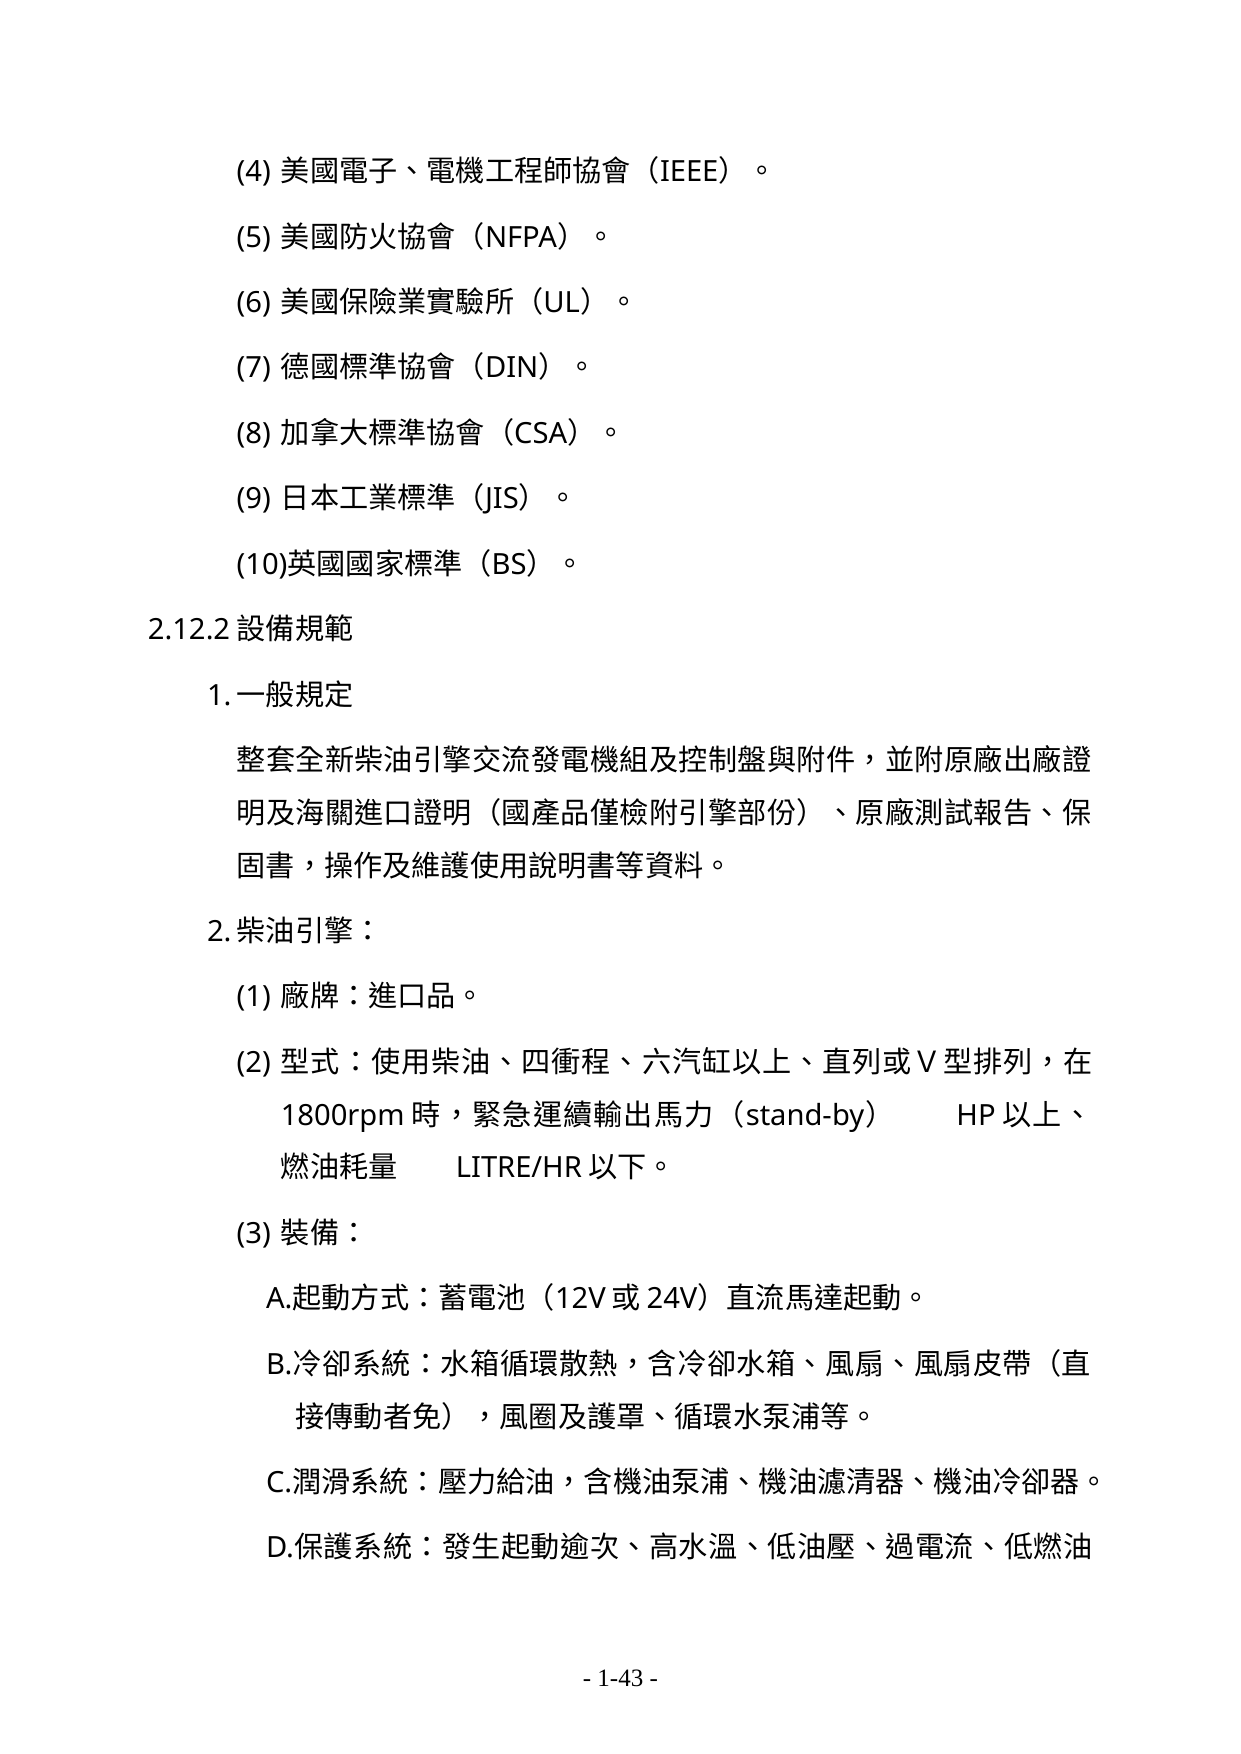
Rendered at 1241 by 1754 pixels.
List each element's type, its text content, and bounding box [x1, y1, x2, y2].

text (3) 裝備： [236, 1209, 1092, 1252]
text (6) 美國保險業實驗所（UL）。 [236, 278, 1092, 321]
text C.潤滑系統：壓力給油，含機油泵浦、機油濾清器、機油冷卻器。 [266, 1458, 1092, 1501]
text (10)英國國家標準（BS）。 [236, 540, 1092, 583]
text B.冷卻系統：水箱循環散熱，含冷卻水箱、風扇、風扇皮帶（直接傳動者免），風圈及護罩、循環水泵浦等。 [266, 1340, 1092, 1436]
text (9) 日本工業標準（JIS）。 [236, 475, 1092, 517]
text (8) 加拿大標準協會（CSA）。 [236, 409, 1092, 452]
text (7) 德國標準協會（DIN）。 [236, 344, 1092, 386]
text (5) 美國防火協會（NFPA）。 [236, 213, 1092, 256]
text D.保護系統：發生起動逾次、高水溫、低油壓、過電流、低燃油 [266, 1524, 1092, 1566]
subtitle 2.12.2 設備規範 [148, 606, 1092, 648]
text (2) 型式：使用柴油、四衝程、六汽缸以上、直列或Ｖ型排列，在1800rpm時，緊急運續輸出馬力（stand-by） HP以上、燃油耗量 LITRE/HR以下。 [236, 1038, 1092, 1186]
text 整套全新柴油引擎交流發電機組及控制盤與附件，並附原廠出廠證明及海關進口證明（國產品僅檢附引擎部份）、原廠測試報告、保固書，操作及維護使用說明書等資料。 [236, 736, 1092, 884]
subtitle 1. 一般規定 [207, 671, 1092, 713]
text (4) 美國電子、電機工程師協會（IEEE）。 [236, 148, 1092, 190]
text (1) 廠牌：進口品。 [236, 973, 1092, 1015]
subtitle 2. 柴油引擎： [207, 907, 1092, 950]
text A.起動方式：蓄電池（12V或24V）直流馬達起動。 [266, 1275, 1092, 1317]
